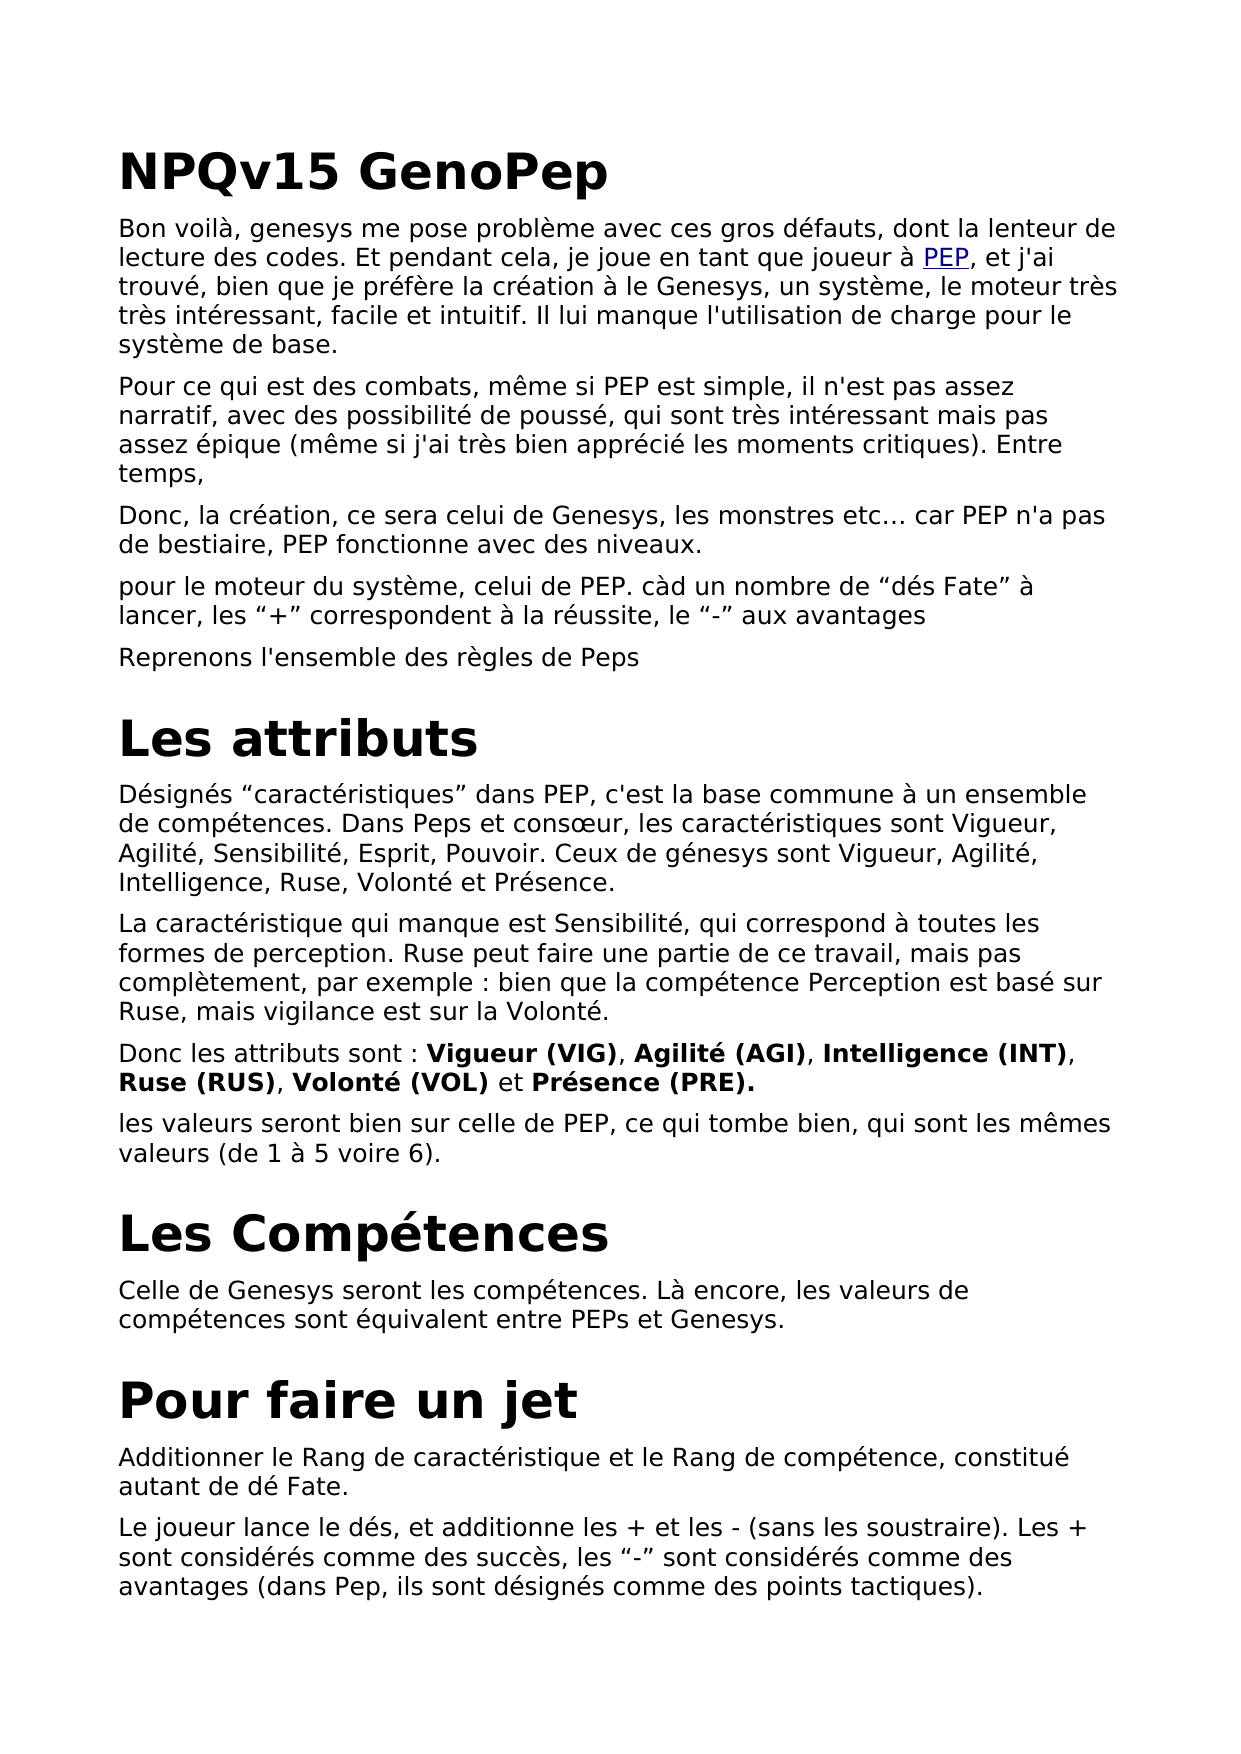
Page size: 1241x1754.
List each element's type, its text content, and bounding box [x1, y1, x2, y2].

text Désignés “caractéristiques” dans PEP, c'est la base commune à un ensemble de compétences. Dans Peps et consœur, les caractéristiques sont Vigueur, Agilité, Sensibilité, Esprit, Pouvoir. Ceux de génesys sont Vigueur, Agilité, Intelligence, Ruse, Volonté et Présence. [118, 780, 1122, 897]
subtitle Pour faire un jet [118, 1372, 1122, 1430]
subtitle Les attributs [118, 710, 1122, 768]
text Additionner le Rang de caractéristique et le Rang de compétence, constitué autant de dé Fate. [118, 1443, 1122, 1501]
text Le joueur lance le dés, et additionne les + et les - (sans les soustraire). Les + sont considérés comme des succès, les “-” sont considérés comme des avantages (dans Pep, ils sont désignés comme des points tactiques). [118, 1513, 1122, 1601]
text Donc, la création, ce sera celui de Genesys, les monstres etc… car PEP n'a pas de bestiaire, PEP fonctionne avec des niveaux. [118, 501, 1122, 560]
text Reprenons l'ensemble des règles de Peps [118, 643, 1122, 672]
text Donc les attributs sont : Vigueur (VIG), Agilité (AGI), Intelligence (INT), Ruse (RUS), Volonté (VOL) et Présence (PRE). [118, 1039, 1122, 1097]
text pour le moteur du système, celui de PEP. càd un nombre de “dés Fate” à lancer, les “+” correspondent à la réussite, le “-” aux avantages [118, 572, 1122, 631]
text Celle de Genesys seront les compétences. Là encore, les valeurs de compétences sont équivalent entre PEPs et Genesys. [118, 1276, 1122, 1334]
text Bon voilà, genesys me pose problème avec ces gros défauts, dont la lenteur de lecture des codes. Et pendant cela, je joue en tant que joueur à PEP, et j'ai trouvé, bien que je préfère la création à le Genesys, un système, le moteur très très intéressant, facile et intuitif. Il lui manque l'utilisation de charge pour le système de base. [118, 214, 1122, 360]
text Pour ce qui est des combats, même si PEP est simple, il n'est pas assez narratif, avec des possibilité de poussé, qui sont très intéressant mais pas assez épique (même si j'ai très bien apprécié les moments critiques). Entre temps, [118, 372, 1122, 489]
subtitle Les Compétences [118, 1205, 1122, 1264]
text La caractéristique qui manque est Sensibilité, qui correspond à toutes les formes de perception. Ruse peut faire une partie de ce travail, mais pas complètement, par exemple : bien que la compétence Perception est basé sur Ruse, mais vigilance est sur la Volonté. [118, 909, 1122, 1026]
text les valeurs seront bien sur celle de PEP, ce qui tombe bien, qui sont les mêmes valeurs (de 1 à 5 voire 6). [118, 1109, 1122, 1168]
subtitle NPQv15 GenoPep [118, 143, 1122, 201]
